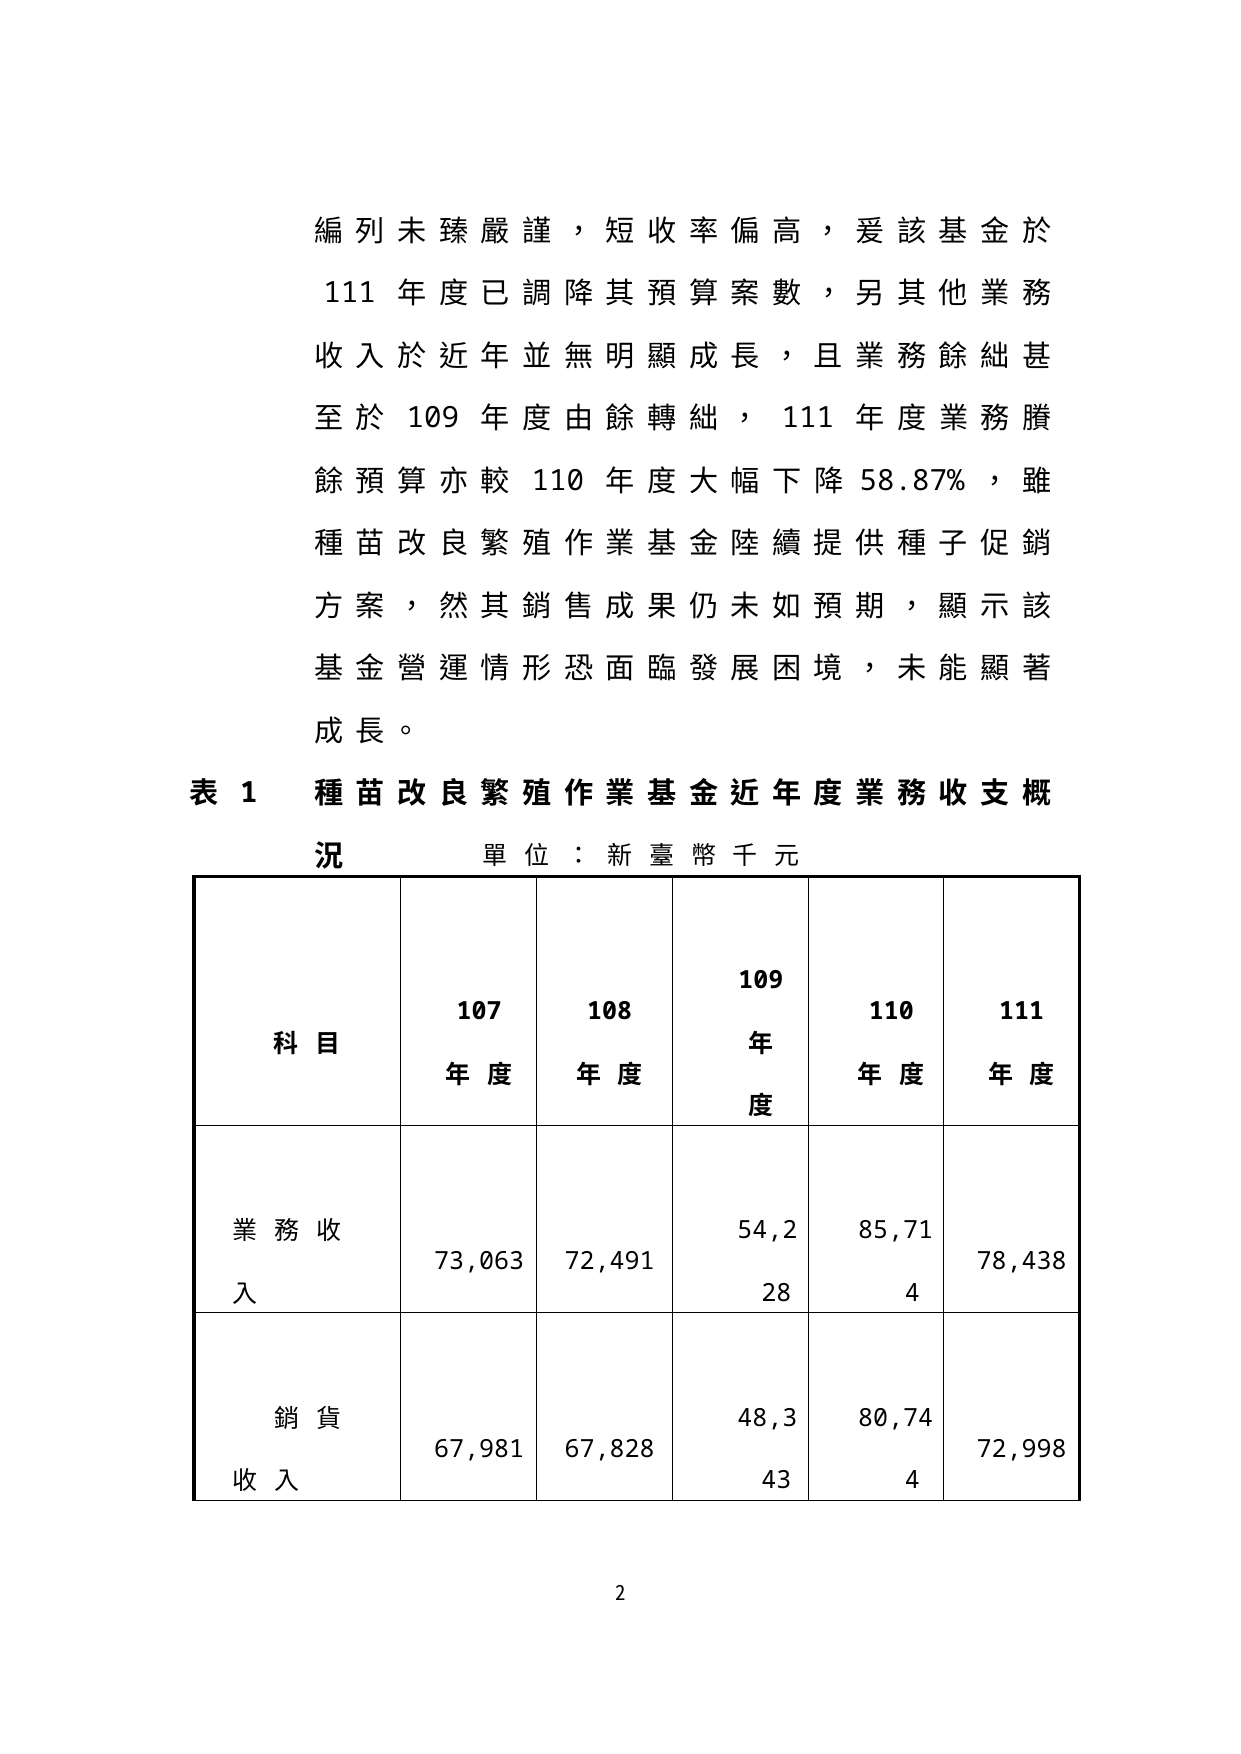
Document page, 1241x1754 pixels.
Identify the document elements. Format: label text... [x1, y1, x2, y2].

table_cell 80,744 [809, 1313, 943, 1499]
table_cell 67,981 [401, 1313, 536, 1499]
table_cell 銷貨收入 [196, 1313, 400, 1499]
table_header 110年度 [809, 878, 943, 1124]
table_cell 73,063 [401, 1126, 536, 1312]
table_cell 72,491 [537, 1126, 672, 1312]
table_header 111年度 [944, 878, 1078, 1124]
table_cell 48,343 [673, 1313, 808, 1499]
table_cell 85,714 [809, 1126, 943, 1312]
text 編列未臻嚴謹，短收率偏高，爰該基金於111年度已調降其預算案數，另其他業務收入於近年並無明顯成長，且業務餘絀甚至於109年度由餘轉絀，111年度業務賸餘預算亦較110年度大幅下降58.87%，雖種苗改良繁殖作業基金陸續提供種子促銷方案，然其銷售成果仍未如預期，顯示該基金營運情形恐面臨發展困境，未能顯著成長。 [271, 187, 1058, 749]
table_cell 54,228 [673, 1126, 808, 1312]
table_header 107年度 [401, 878, 536, 1124]
table_cell 78,438 [944, 1126, 1078, 1312]
table_header 科目 [196, 878, 400, 1124]
table_cell 業務收入 [196, 1126, 400, 1312]
table_header 108年度 [537, 878, 672, 1124]
table_header 109年度 [673, 878, 808, 1124]
table_cell 67,828 [537, 1313, 672, 1499]
text 表1 種苗改良繁殖作業基金近年度業務收支概況 單位：新臺幣千元 [183, 749, 1058, 874]
table_cell 72,998 [944, 1313, 1078, 1499]
